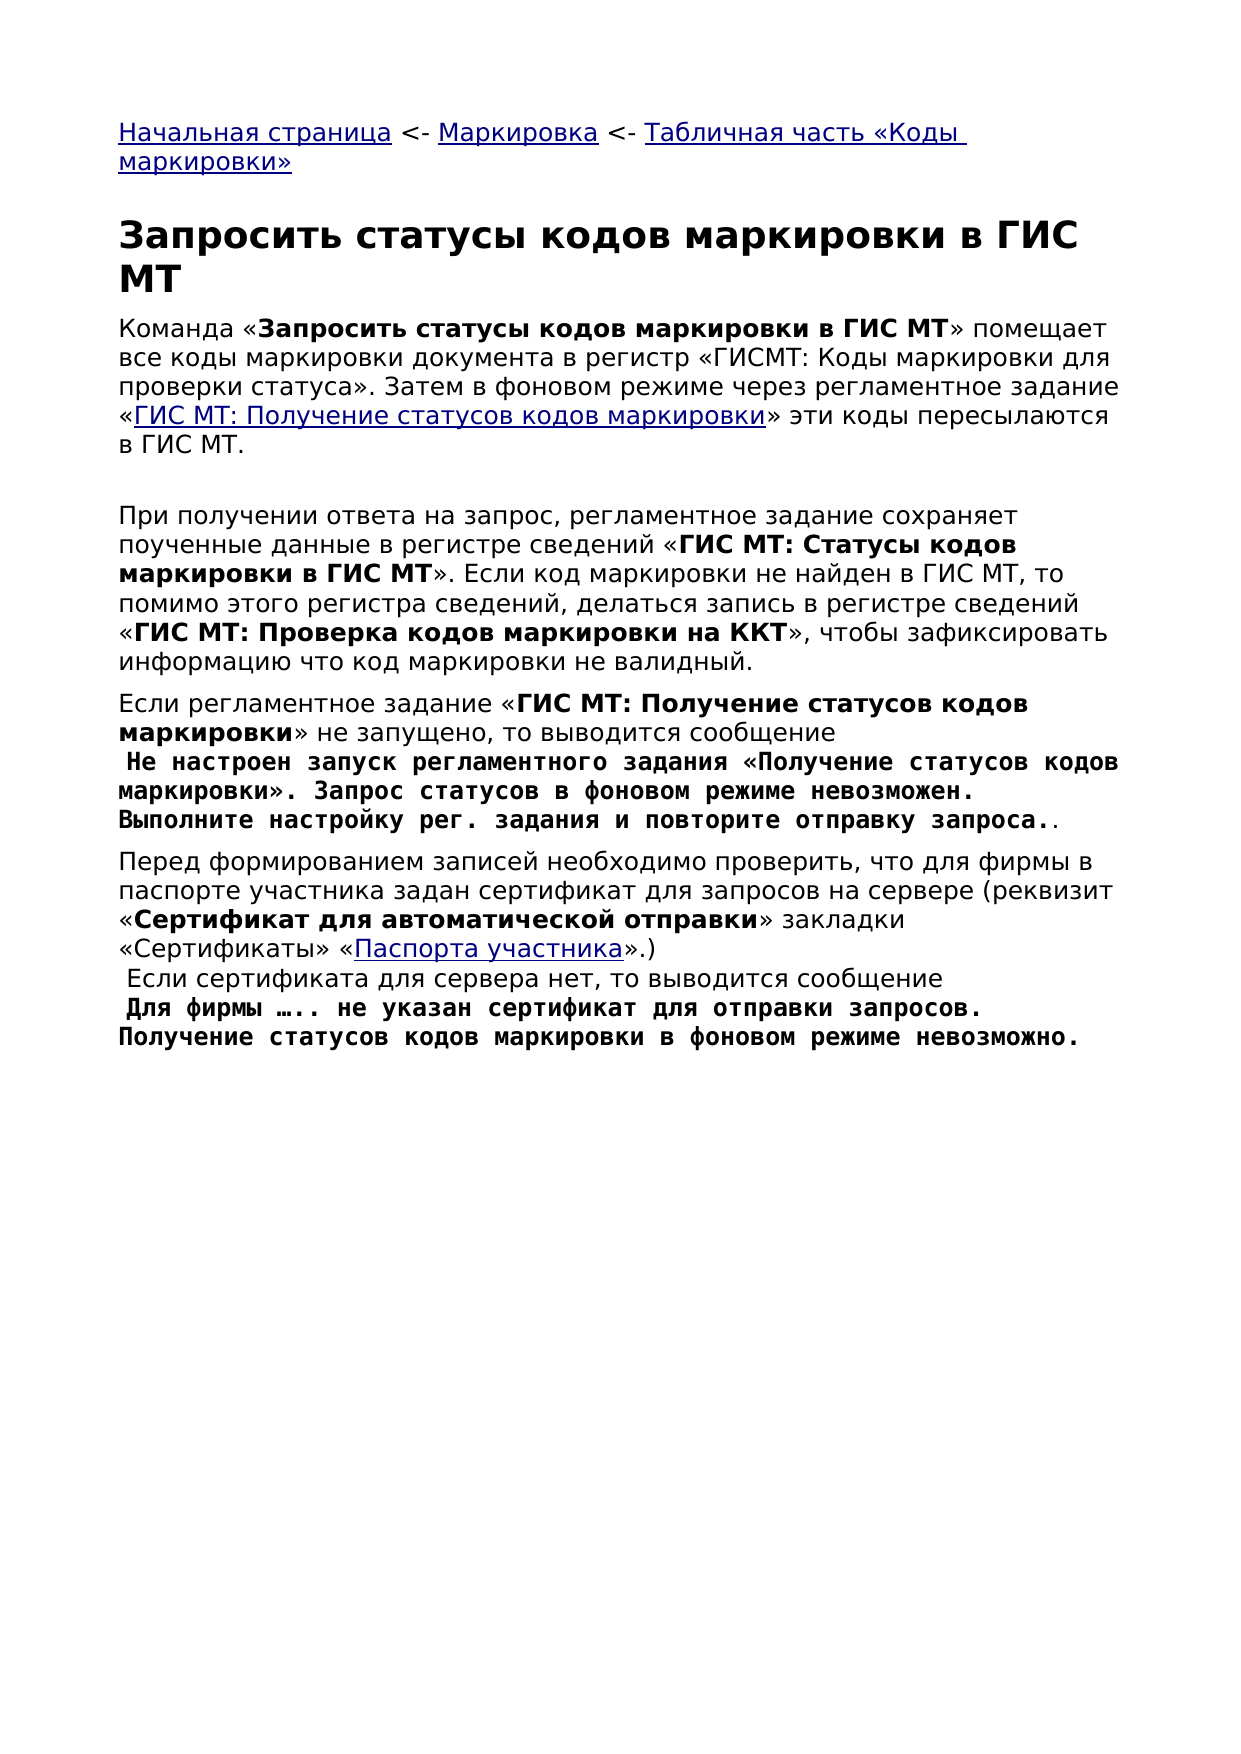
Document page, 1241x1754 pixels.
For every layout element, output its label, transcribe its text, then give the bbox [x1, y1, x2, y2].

text Команда «Запросить статусы кодов маркировки в ГИС МТ» помещает все коды маркировки документа в регистр «ГИСМТ: Коды маркировки для проверки статуса». Затем в фоновом режиме через регламентное задание «ГИС МТ: Получение статусов кодов маркировки» эти коды пересылаются в ГИС МТ. [118, 314, 1122, 489]
text Если регламентное задание «ГИС МТ: Получение статусов кодов маркировки» не запущено, то выводится сообщение Не настроен запуск регламентного задания «Получение статусов кодов маркировки». Запрос статусов в фоновом режиме невозможен. Выполните настройку рег. задания и повторите отправку запроса.. [118, 689, 1122, 834]
subtitle Запросить статусы кодов маркировки в ГИС МТ [118, 214, 1122, 301]
text Перед формированием записей необходимо проверить, что для фирмы в паспорте участника задан сертификат для запросов на сервере (реквизит «Сертификат для автоматической отправки» закладки «Сертификаты» «Паспорта участника».) Если сертификата для сервера нет, то выводится сообщение Для фирмы ….. не указан сертификат для отправки запросов. Получение статусов кодов маркировки в фоновом режиме невозможно. [118, 847, 1122, 1051]
text При получении ответа на запрос, регламентное задание сохраняет поученные данные в регистре сведений «ГИС МТ: Статусы кодов маркировки в ГИС МТ». Если код маркировки не найден в ГИС МТ, то помимо этого регистра сведений, делаться запись в регистре сведений «ГИС МТ: Проверка кодов маркировки на ККТ», чтобы зафиксировать информацию что код маркировки не валидный. [118, 501, 1122, 676]
text Начальная страница <- Маркировка <- Табличная часть «Коды маркировки» [118, 118, 1122, 176]
